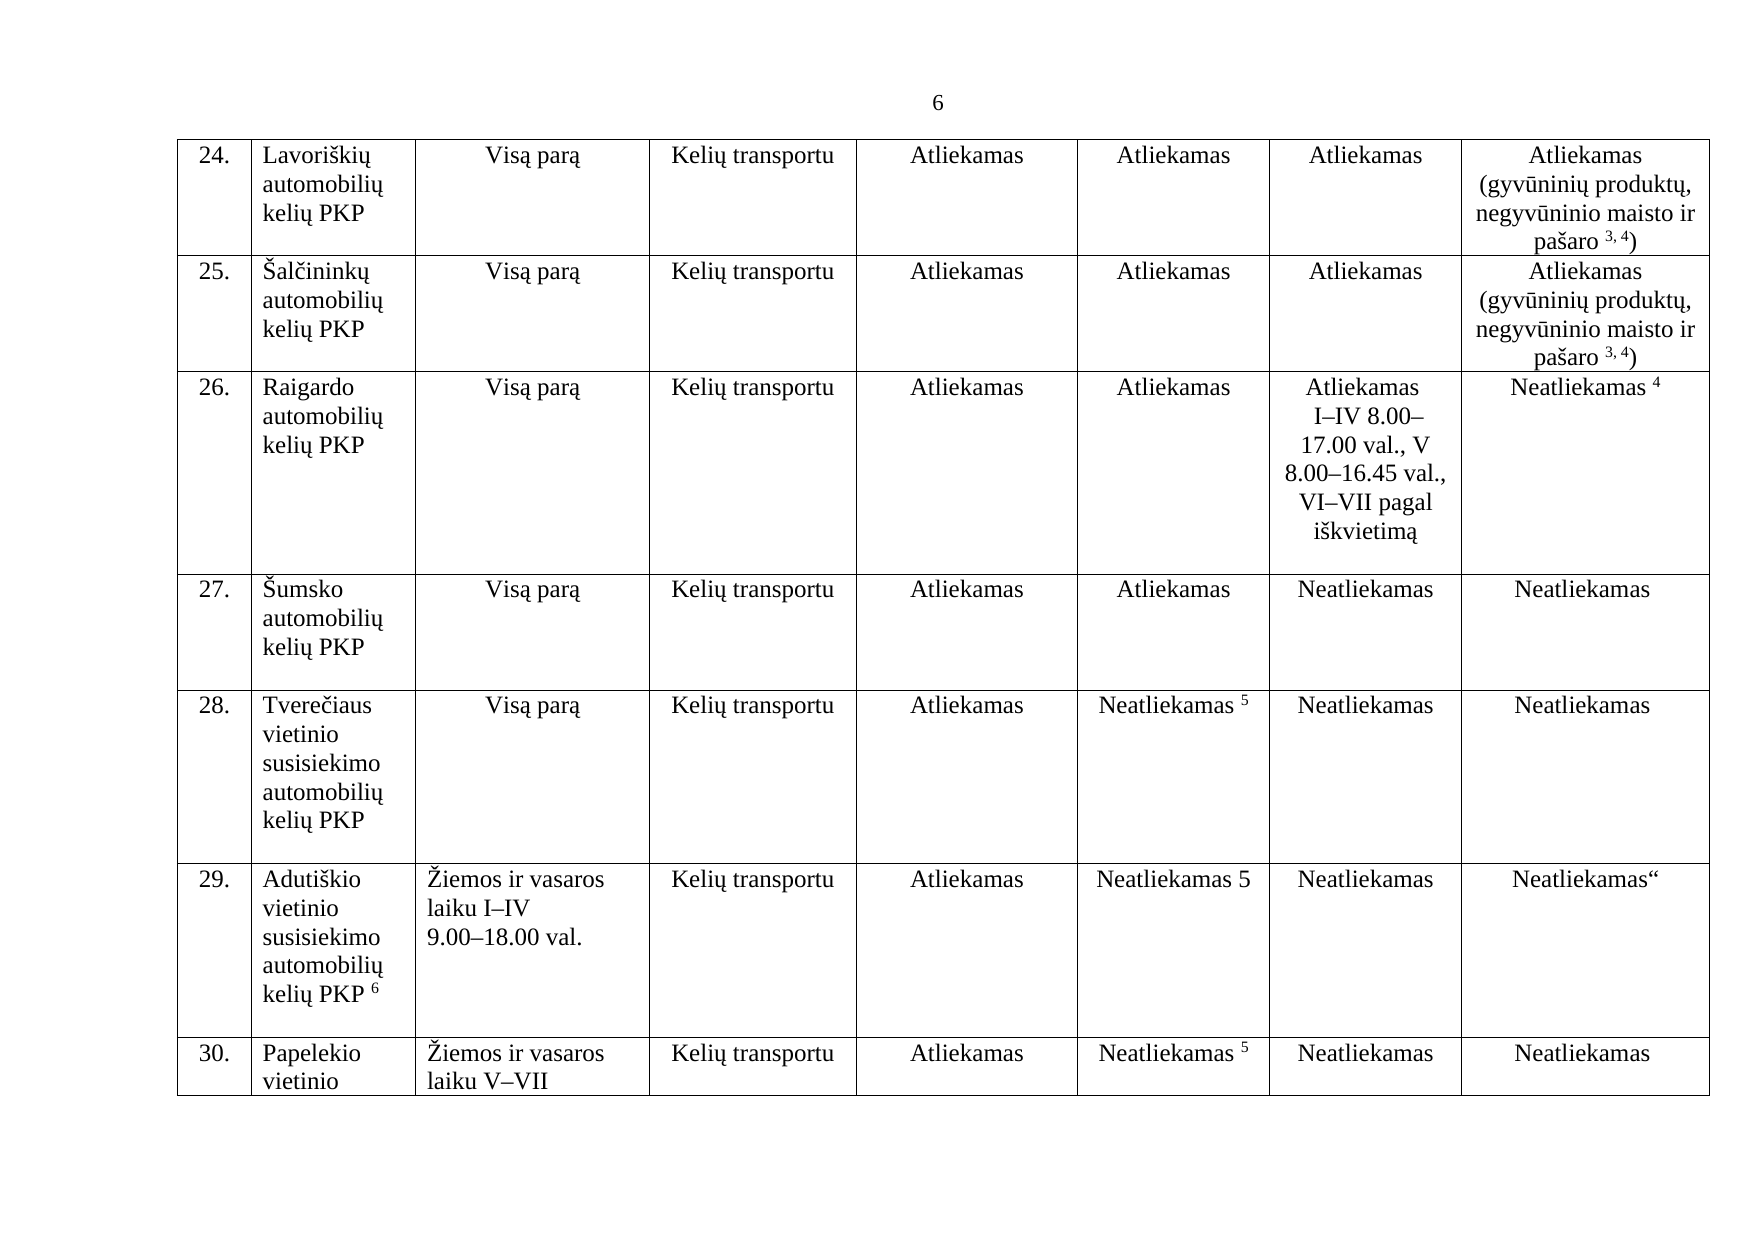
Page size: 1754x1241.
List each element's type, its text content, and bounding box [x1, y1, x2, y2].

table_cell Tverečiaus vietinio susisiekimo automobilių kelių PKP [252, 691, 415, 863]
table_cell Neatliekamas“ [1462, 864, 1709, 1037]
table_cell Visą parą [416, 256, 649, 371]
table_cell Atliekamas [857, 864, 1077, 1037]
table_cell Kelių transportu [650, 140, 856, 255]
table_cell Neatliekamas 5 [1078, 691, 1269, 863]
table_cell Adutiškio vietinio susisiekimo automobilių kelių PKP 6 [252, 864, 415, 1037]
table_cell Atliekamas [1078, 575, 1269, 689]
table_cell Neatliekamas [1270, 691, 1461, 863]
table_cell Neatliekamas [1270, 575, 1461, 689]
table_cell Kelių transportu [650, 575, 856, 689]
table_cell Neatliekamas 4 [1462, 372, 1709, 573]
table_cell Atliekamas [857, 256, 1077, 371]
table_cell Atliekamas [857, 140, 1077, 255]
table_cell Neatliekamas [1270, 1038, 1461, 1095]
table_cell Atliekamas [1270, 140, 1461, 255]
table_cell Atliekamas [1078, 140, 1269, 255]
table_cell Neatliekamas [1462, 1038, 1709, 1095]
table_cell 30. [178, 1038, 251, 1095]
table_cell Papelekio vietinio [252, 1038, 415, 1095]
table_cell Šalčininkų automobilių kelių PKP [252, 256, 415, 371]
table_cell Visą parą [416, 691, 649, 863]
table_cell Kelių transportu [650, 256, 856, 371]
table_cell Atliekamas (gyvūninių produktų, negyvūninio maisto ir pašaro 3, 4) [1462, 140, 1709, 255]
table_cell 28. [178, 691, 251, 863]
table_cell 27. [178, 575, 251, 689]
table_cell 24. [178, 140, 251, 255]
table_cell 25. [178, 256, 251, 371]
table_cell Lavoriškių automobilių kelių PKP [252, 140, 415, 255]
table_cell Atliekamas [1078, 256, 1269, 371]
table_cell Neatliekamas 5 [1078, 1038, 1269, 1095]
table_cell Atliekamas [857, 1038, 1077, 1095]
table_cell Visą parą [416, 140, 649, 255]
table_cell Atliekamas [1078, 372, 1269, 573]
table_cell Raigardo automobilių kelių PKP [252, 372, 415, 573]
table_cell Žiemos ir vasaros laiku V–VII [416, 1038, 649, 1095]
table_cell Neatliekamas [1270, 864, 1461, 1037]
table_cell Šumsko automobilių kelių PKP [252, 575, 415, 689]
table_cell Atliekamas (gyvūninių produktų, negyvūninio maisto ir pašaro 3, 4) [1462, 256, 1709, 371]
table_cell Kelių transportu [650, 691, 856, 863]
table_cell Atliekamas [1270, 256, 1461, 371]
table_cell Atliekamas I–IV 8.00‒17.00 val., V 8.00‒16.45 val., VI‒VII pagal iškvietimą [1270, 372, 1461, 573]
table_cell Neatliekamas [1462, 575, 1709, 689]
table_cell Visą parą [416, 372, 649, 573]
table_cell Visą parą [416, 575, 649, 689]
table_cell Atliekamas [857, 372, 1077, 573]
table_cell Kelių transportu [650, 864, 856, 1037]
table_cell Atliekamas [857, 575, 1077, 689]
table_cell 26. [178, 372, 251, 573]
table_cell Kelių transportu [650, 372, 856, 573]
table_cell 29. [178, 864, 251, 1037]
table_cell Neatliekamas 5 [1078, 864, 1269, 1037]
table_cell Žiemos ir vasaros laiku I–IV 9.00–18.00 val. [416, 864, 649, 1037]
table_cell Atliekamas [857, 691, 1077, 863]
table_cell Kelių transportu [650, 1038, 856, 1095]
table_cell Neatliekamas [1462, 691, 1709, 863]
